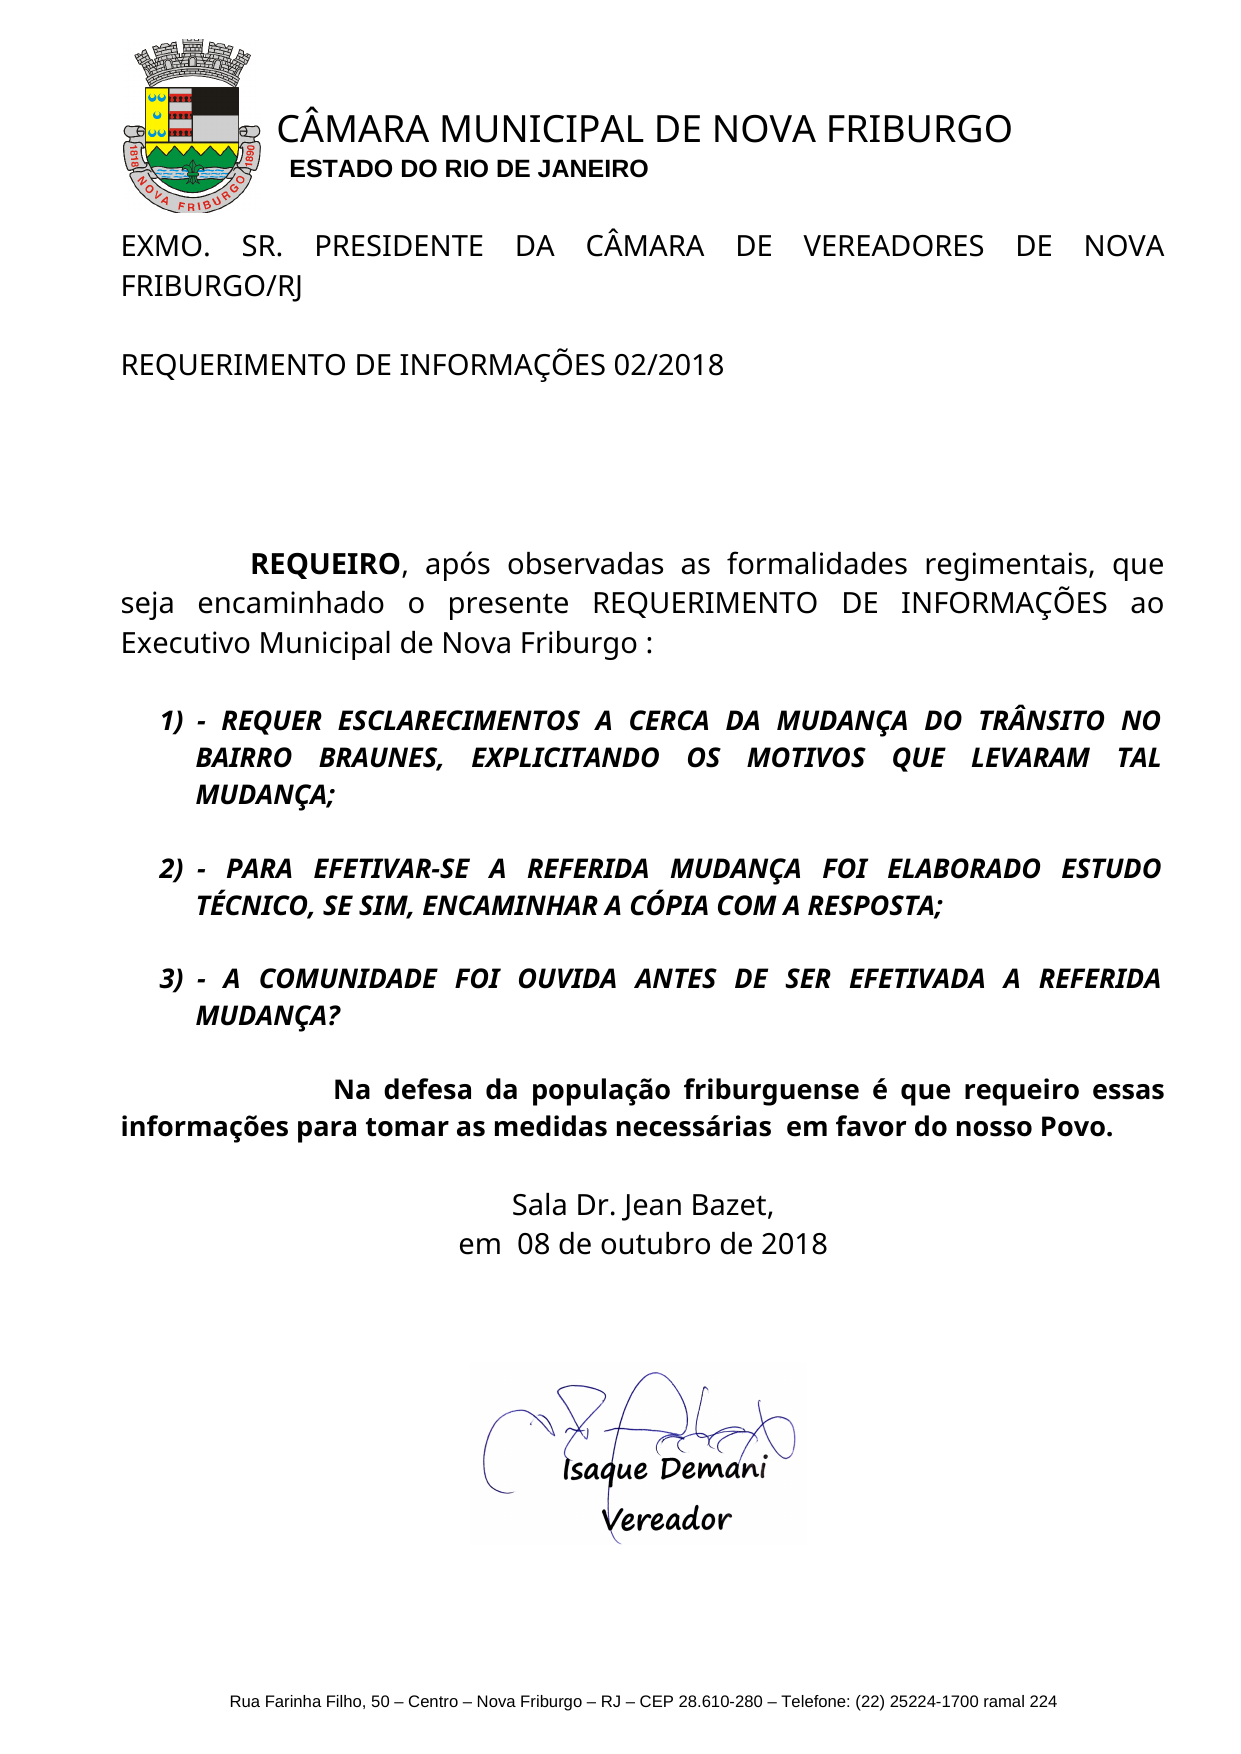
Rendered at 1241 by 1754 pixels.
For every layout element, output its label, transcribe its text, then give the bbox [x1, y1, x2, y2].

text em 08 de outubro de 2018 [120, 1224, 1166, 1263]
list - A COMUNIDADE FOI OUVIDA ANTES DE SER EFETIVADA A REFERIDA MUDANÇA? [158, 960, 1166, 1034]
text Sala Dr. Jean Bazet, [120, 1184, 1166, 1224]
text EXMO. SR. PRESIDENTE DA CÂMARA DE VEREADORES DE NOVA FRIBURGO/RJ [120, 226, 1166, 305]
list - PARA EFETIVAR-SE A REFERIDA MUDANÇA FOI ELABORADO ESTUDO TÉCNICO, SE SIM, ENCAMINHAR A CÓPIA COM A RESPOSTA; [158, 849, 1166, 923]
list - REQUER ESCLARECIMENTOS A CERCA DA MUDANÇA DO TRÂNSITO NO BAIRRO BRAUNES, EXPLICITANDO OS MOTIVOS QUE LEVARAM TAL MUDANÇA; [158, 702, 1166, 812]
text Na defesa da população friburguense é que requeiro essas informações para tomar as medidas necessárias em favor do nosso Povo. [120, 1071, 1166, 1144]
text REQUERIMENTO DE INFORMAÇÕES 02/2018 [120, 344, 1166, 384]
text REQUEIRO, após observadas as formalidades regimentais, que seja encaminhado o presente REQUERIMENTO DE INFORMAÇÕES ao Executivo Municipal de Nova Friburgo : [120, 543, 1166, 662]
picture [470, 1362, 807, 1545]
